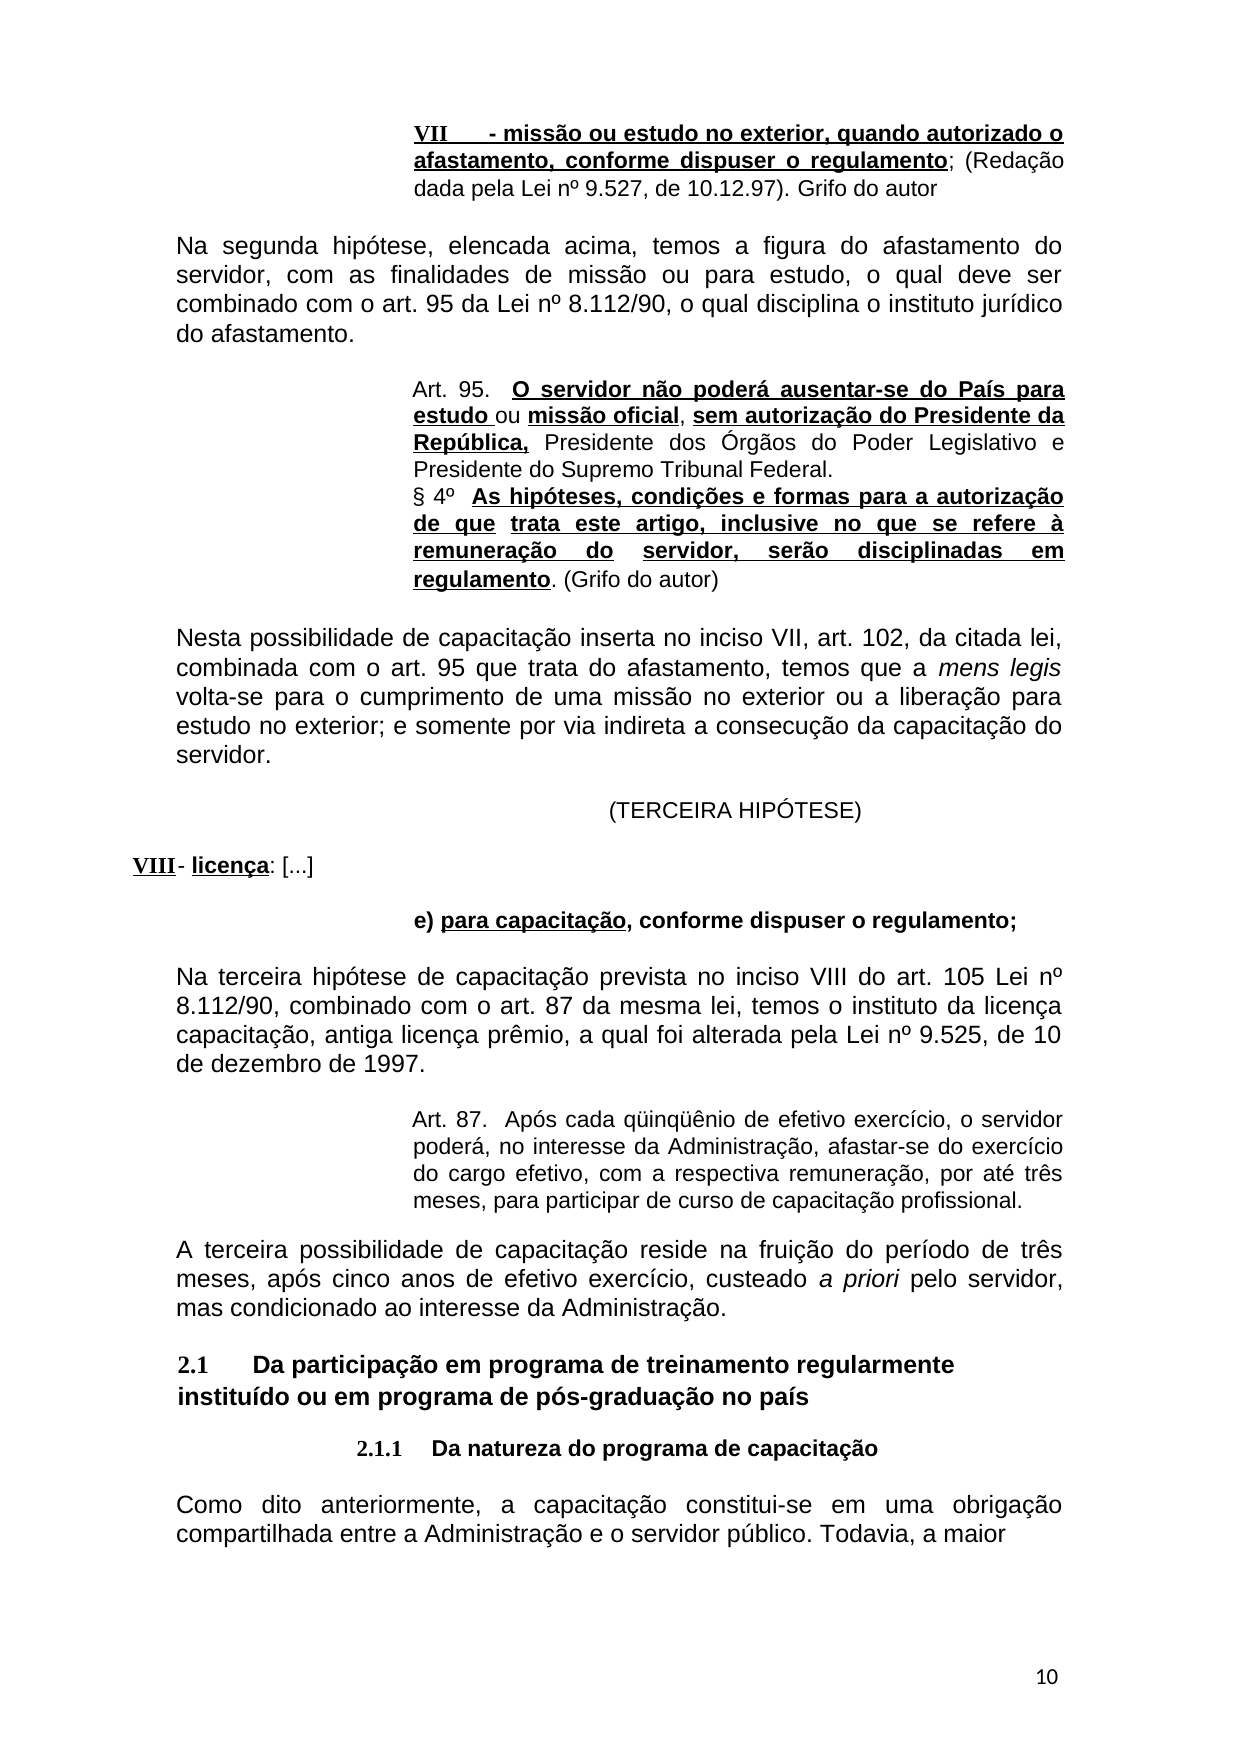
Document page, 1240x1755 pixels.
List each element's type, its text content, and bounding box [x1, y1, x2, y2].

text Na terceira hipótese de capacitação prevista no inciso VIII do art. 105 Lei nº 8.112/90, combinado com o art. 87 da mesma lei, temos o instituto da licença capacitação, antiga licença prêmio, a qual foi alterada pela Lei nº 9.525, de 10 de dezembro de 1997. [176, 962, 1064, 1078]
subtitle Da participação em programa de treinamento regularmente instituído ou em programa de pós-graduação no país [177, 1350, 1064, 1410]
text Como dito anteriormente, a capacitação constitui-se em uma obrigação compartilhada entre a Administração e o servidor público. Todavia, a maior [176, 1490, 1064, 1548]
list afastamento, conforme dispuser o regulamento; (Redação dada pela Lei nº 9.527, de 10.12.97). Grifo do autor [413, 143, 1064, 202]
text § 4º As hipóteses, condições e formas para a autorização de que trata este artigo, inclusive no que se refere à remuneração do servidor, serão disciplinadas em regulamento. (Grifo do autor) [412, 483, 1065, 593]
list - missão ou estudo no exterior, quando autorizado o [413, 119, 1064, 142]
text (TERCEIRA HIPÓTESE) [413, 797, 1064, 823]
list - licença: [...] [132, 852, 1064, 878]
text Art. 95. O servidor não poderá ausentar-se do País para estudo ou missão oficial, sem autorização do Presidente da República, Presidente dos Órgãos do Poder Legislativo e Presidente do Supremo Tribunal Federal. [412, 376, 1065, 482]
text Nesta possibilidade de capacitação inserta no inciso VII, art. 102, da citada lei, combinada com o art. 95 que trata do afastamento, temos que a mens legis volta-se para o cumprimento de uma missão no exterior ou a liberação para estudo no exterior; e somente por via indireta a consecução da capacitação do servidor. [176, 623, 1064, 769]
subtitle Da natureza do programa de capacitação [177, 1435, 1064, 1461]
text e) para capacitação, conforme dispuser o regulamento; [413, 907, 1064, 933]
text Na segunda hipótese, elencada acima, temos a figura do afastamento do servidor, com as finalidades de missão ou para estudo, o qual deve ser combinado com o art. 95 da Lei nº 8.112/90, o qual disciplina o instituto jurídico do afastamento. [176, 231, 1064, 347]
text Art. 87. Após cada qüinqüênio de efetivo exercício, o servidor poderá, no interesse da Administração, afastar-se do exercício do cargo efetivo, com a respectiva remuneração, por até três meses, para participar de curso de capacitação profissional. [412, 1106, 1064, 1213]
text A terceira possibilidade de capacitação reside na fruição do período de três meses, após cinco anos de efetivo exercício, custeado a priori pelo servidor, mas condicionado ao interesse da Administração. [176, 1234, 1064, 1322]
